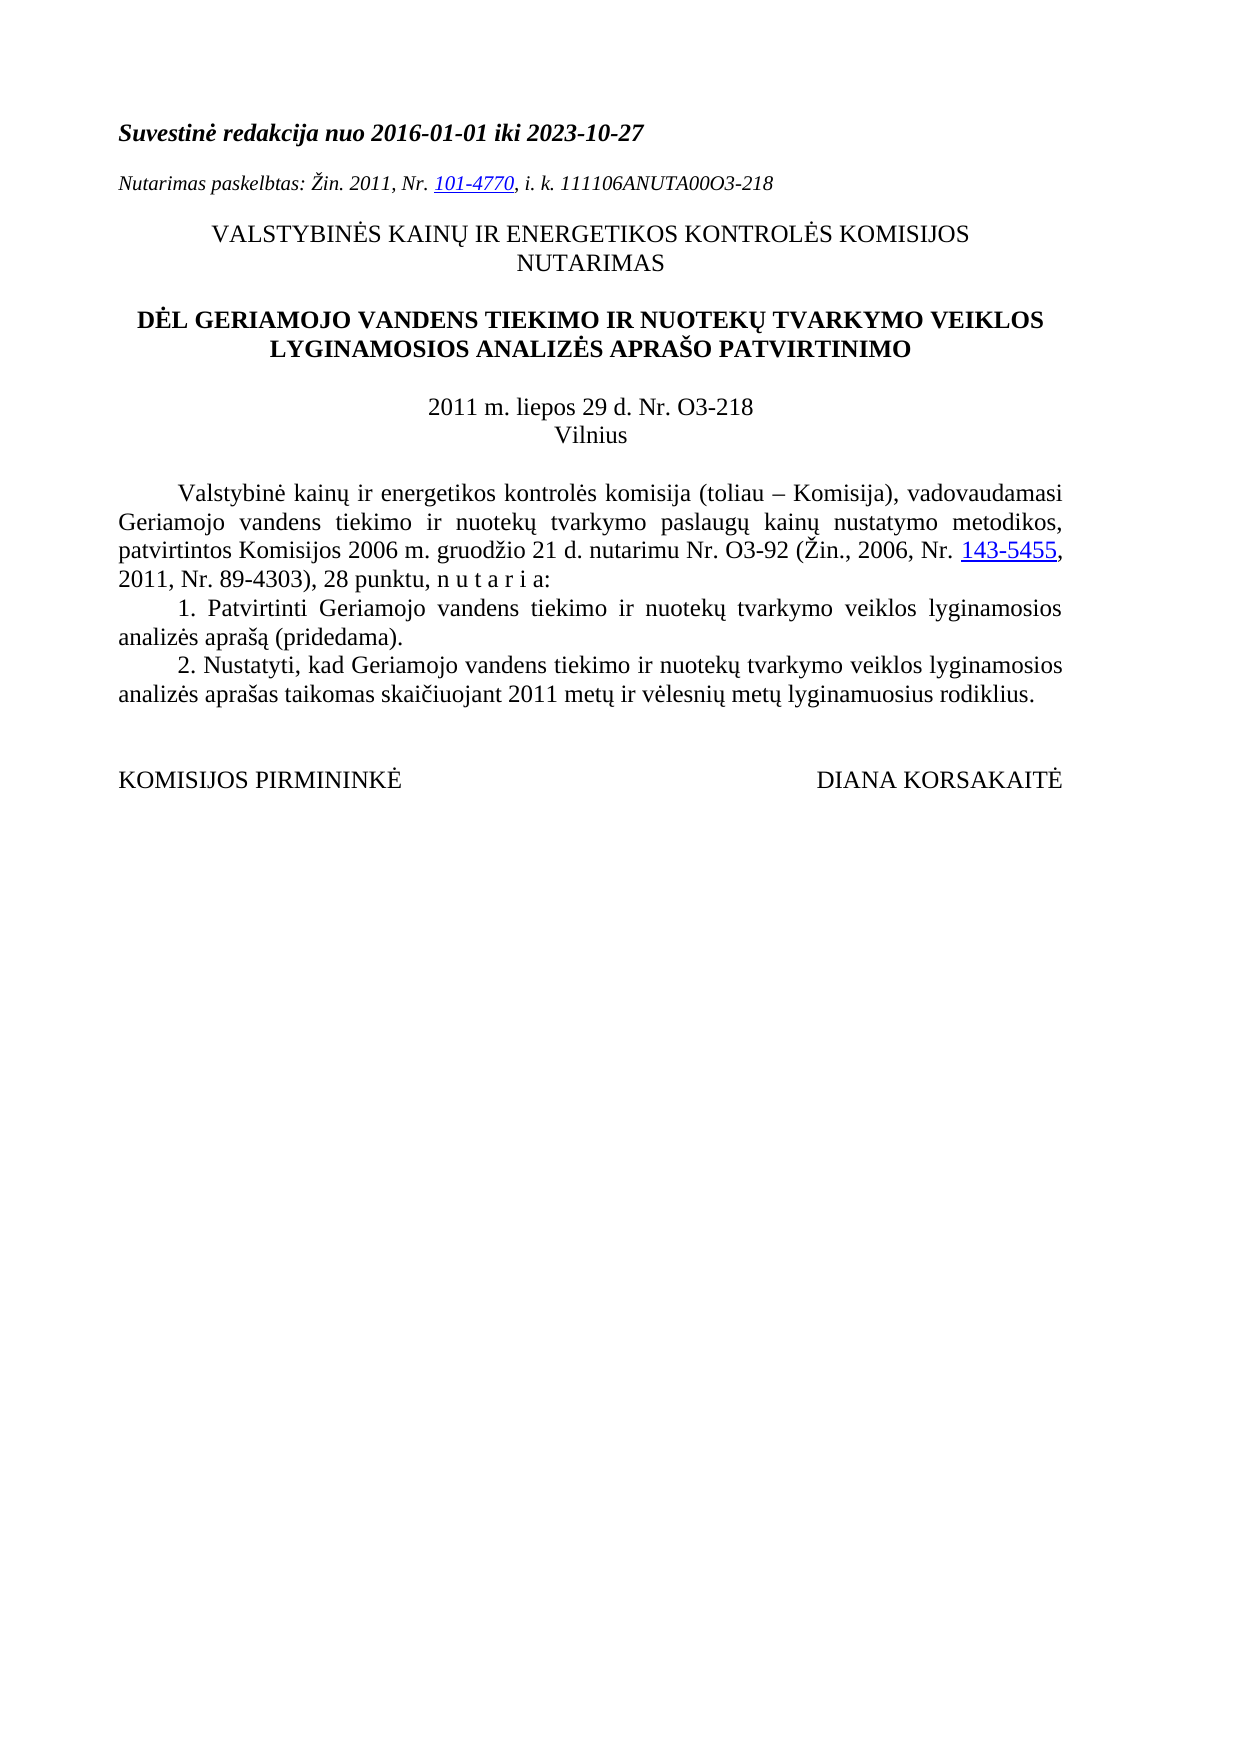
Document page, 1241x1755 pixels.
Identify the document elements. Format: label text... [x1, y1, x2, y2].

text 2. Nustatyti, kad Geriamojo vandens tiekimo ir nuotekų tvarkymo veiklos lyginamosios analizės aprašas taikomas skaičiuojant 2011 metų ir vėlesnių metų lyginamuosius rodiklius. [118, 650, 1063, 708]
text VALSTYBINĖS KAINŲ IR ENERGETIKOS KONTROLĖS KOMISIJOS [118, 219, 1063, 248]
text Dėl geriamojo vandens tiekimo ir nuotekų tvarkymo veiklos lyginamosios analizės aprašo patvirtinimo [118, 305, 1063, 363]
text 2011 m. liepos 29 d. Nr. O3-218 [118, 392, 1063, 420]
text Vilnius [118, 420, 1063, 449]
text 1. Patvirtinti Geriamojo vandens tiekimo ir nuotekų tvarkymo veiklos lyginamosios analizės aprašą (pridedama). [118, 593, 1063, 650]
text Valstybinė kainų ir energetikos kontrolės komisija (toliau – Komisija), vadovaudamasi Geriamojo vandens tiekimo ir nuotekų tvarkymo paslaugų kainų nustatymo metodikos, patvirtintos Komisijos 2006 m. gruodžio 21 d. nutarimu Nr. O3-92 (Žin., 2006, Nr. 143-5455, 2011, Nr. 89-4303), 28 punktu, n u t a r i a: [118, 478, 1063, 593]
text NUTARIMAS [118, 248, 1063, 277]
text Komisijos pirmininkė Diana Korsakaitė [118, 765, 1063, 794]
text Nutarimas paskelbtas: Žin. 2011, Nr. 101-4770, i. k. 111106ANUTA00O3-218 [118, 171, 1063, 195]
text Suvestinė redakcija nuo 2016-01-01 iki 2023-10-27 [118, 118, 1063, 147]
